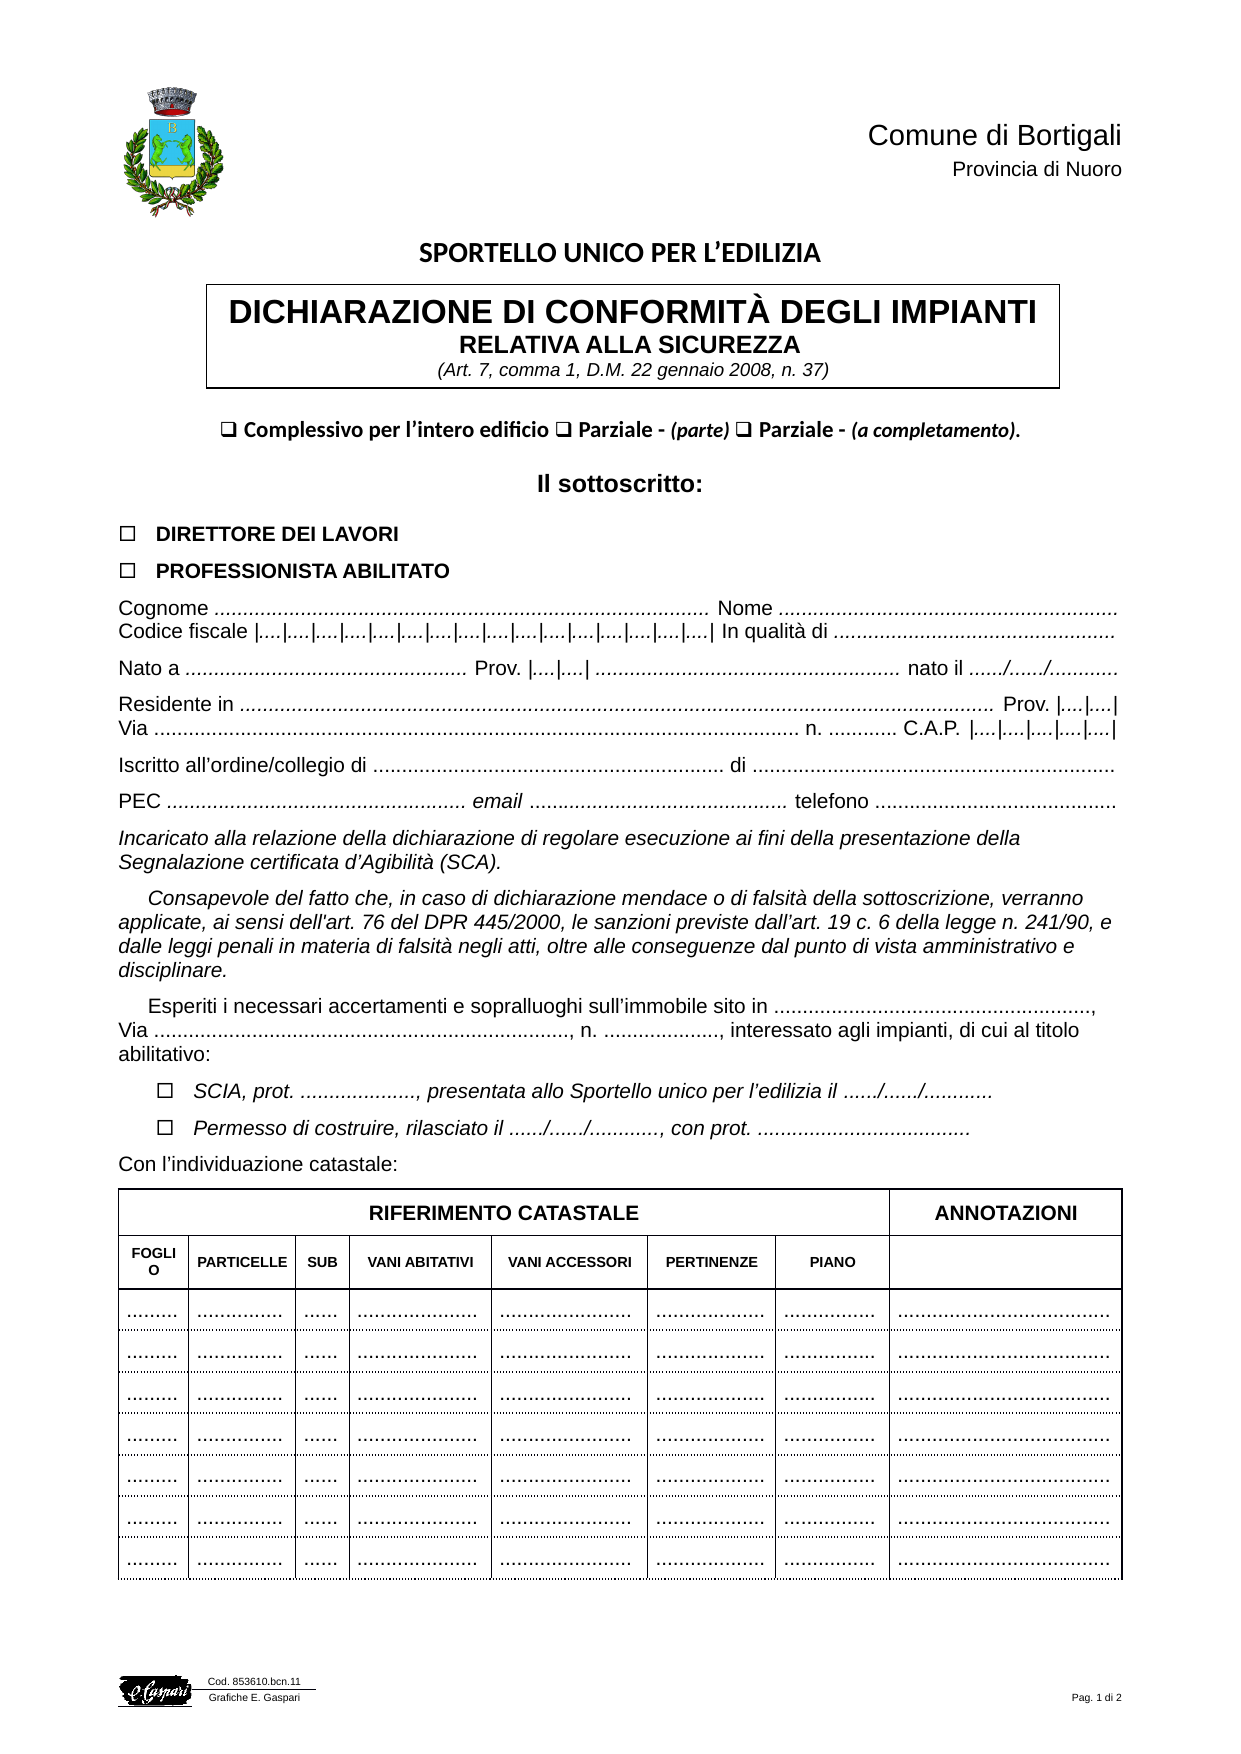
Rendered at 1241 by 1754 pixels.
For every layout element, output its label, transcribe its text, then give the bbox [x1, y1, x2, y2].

table_cell ................... [648, 1329, 775, 1371]
table_cell ...... [296, 1329, 349, 1371]
table_cell ............... [189, 1412, 295, 1453]
table_cell ..................... [350, 1329, 491, 1371]
table_cell ................... [648, 1495, 775, 1536]
table_cell ................ [776, 1454, 889, 1495]
table_cell ...... [296, 1495, 349, 1536]
table_cell ..................................... [890, 1412, 1121, 1453]
list DIRETTORE DEI LAVORI [118, 522, 1122, 546]
text  Complessivo per l’intero edificio  Parziale - (parte)  Parziale - (a completamento). [118, 416, 1122, 443]
text Iscritto all’ordine/collegio di ............................................................. di ............................................................... [118, 753, 1122, 777]
table_cell ............... [189, 1536, 295, 1577]
table_cell ....................... [492, 1412, 647, 1453]
table_cell ................ [776, 1536, 889, 1577]
table_cell ..................................... [890, 1371, 1121, 1412]
table_header ANNOTAZIONI [890, 1190, 1121, 1235]
table_cell ................ [776, 1495, 889, 1536]
table_cell ................... [648, 1371, 775, 1412]
table_cell ..................... [350, 1290, 491, 1329]
table_cell ....................... [492, 1329, 647, 1371]
list PROFESSIONISTA ABILITATO [118, 559, 1122, 583]
table_cell ......... [119, 1536, 188, 1577]
table_cell PIANO [776, 1236, 889, 1288]
text Residente in ................................................................................................................................... Prov. |....|....| Via ................................................................................................................ n. ............ C.A.P. |....|....|....|....|....| [118, 692, 1122, 740]
subtitle SPORTELLO UNICO PER L’EDILIZIA [118, 234, 1122, 270]
table_cell ..................................... [890, 1454, 1121, 1495]
text Con l’individuazione catastale: [118, 1152, 1122, 1176]
table_cell ..................... [350, 1495, 491, 1536]
table_cell PERTINENZE [648, 1236, 775, 1288]
table_cell ............... [189, 1371, 295, 1412]
picture [122, 87, 224, 219]
table_cell ..................................... [890, 1495, 1121, 1536]
table_cell FOGLIO [119, 1236, 188, 1288]
table_cell ..................................... [890, 1329, 1121, 1371]
table_cell VANI ACCESSORI [492, 1236, 647, 1288]
table_cell ...... [296, 1371, 349, 1412]
table_cell ..................................... [890, 1536, 1121, 1577]
table_cell ................... [648, 1454, 775, 1495]
table_cell [890, 1236, 1121, 1288]
table_cell ......... [119, 1412, 188, 1453]
text Esperiti i necessari accertamenti e sopralluoghi sull’immobile sito in ......................................................., Via ........................................................................, n. ...................., interessato agli impianti, di cui al titolo abilitativo: [118, 994, 1122, 1066]
table_cell VANI ABITATIVI [350, 1236, 491, 1288]
table_cell ....................... [492, 1290, 647, 1329]
table_cell ...... [296, 1454, 349, 1495]
table_cell ......... [119, 1329, 188, 1371]
table_cell ..................................... [890, 1290, 1121, 1329]
table_cell ................ [776, 1290, 889, 1329]
table_cell ...... [296, 1412, 349, 1453]
text Incaricato alla relazione della dichiarazione di regolare esecuzione ai fini della presentazione della Segnalazione certificata d’Agibilità (SCA). [118, 826, 1122, 873]
table_cell ............... [189, 1495, 295, 1536]
text Nato a ................................................. Prov. |....|....| ..................................................... nato il ....../....../............ [118, 656, 1122, 680]
table_cell ......... [119, 1495, 188, 1536]
table_cell ..................... [350, 1536, 491, 1577]
text Provincia di Nuoro [224, 157, 1122, 181]
table_cell SUB [296, 1236, 349, 1288]
list Permesso di costruire, rilasciato il ....../....../............, con prot. ..................................... [156, 1115, 1122, 1139]
picture [118, 1674, 192, 1706]
table_cell ..................... [350, 1454, 491, 1495]
table_cell ............... [189, 1454, 295, 1495]
table_cell ................... [648, 1412, 775, 1453]
table_cell ............... [189, 1290, 295, 1329]
table_cell ......... [119, 1454, 188, 1495]
table_cell ................ [776, 1329, 889, 1371]
table_cell ................... [648, 1536, 775, 1577]
table_cell ......... [119, 1290, 188, 1329]
text PEC .................................................... email ............................................. telefono .......................................... [118, 789, 1122, 813]
table_cell ....................... [492, 1536, 647, 1577]
table_cell ......... [119, 1371, 188, 1412]
text Comune di Bortigali [224, 118, 1122, 152]
table_cell ....................... [492, 1454, 647, 1495]
table_cell ................ [776, 1371, 889, 1412]
list SCIA, prot. ...................., presentata allo Sportello unico per l’edilizia il ....../....../............ [156, 1079, 1122, 1103]
table_cell ...... [296, 1290, 349, 1329]
table_cell ...... [296, 1536, 349, 1577]
table_header RIFERIMENTO CATASTALE [119, 1190, 889, 1235]
table_cell PARTICELLE [189, 1236, 295, 1288]
text Cognome ...................................................................................... Nome ........................................................... Codice fiscale |....|....|....|....|....|....|....|....|....|....|....|....|....|....|....|....| In qualità di ................................................. [118, 595, 1122, 643]
text Consapevole del fatto che, in caso di dichiarazione mendace o di falsità della sottoscrizione, verranno applicate, ai sensi dell'art. 76 del DPR 445/2000, le sanzioni previste dall’art. 19 c. 6 della legge n. 241/90, e dalle leggi penali in materia di falsità negli atti, oltre alle conseguenze dal punto di vista amministrativo e disciplinare. [118, 886, 1122, 982]
table_cell ............... [189, 1329, 295, 1371]
table_cell ....................... [492, 1495, 647, 1536]
table_cell ................ [776, 1412, 889, 1453]
table_cell ....................... [492, 1371, 647, 1412]
table_cell ................... [648, 1290, 775, 1329]
table_cell ..................... [350, 1412, 491, 1453]
text Il sottoscritto: [118, 468, 1122, 497]
table_cell ..................... [350, 1371, 491, 1412]
